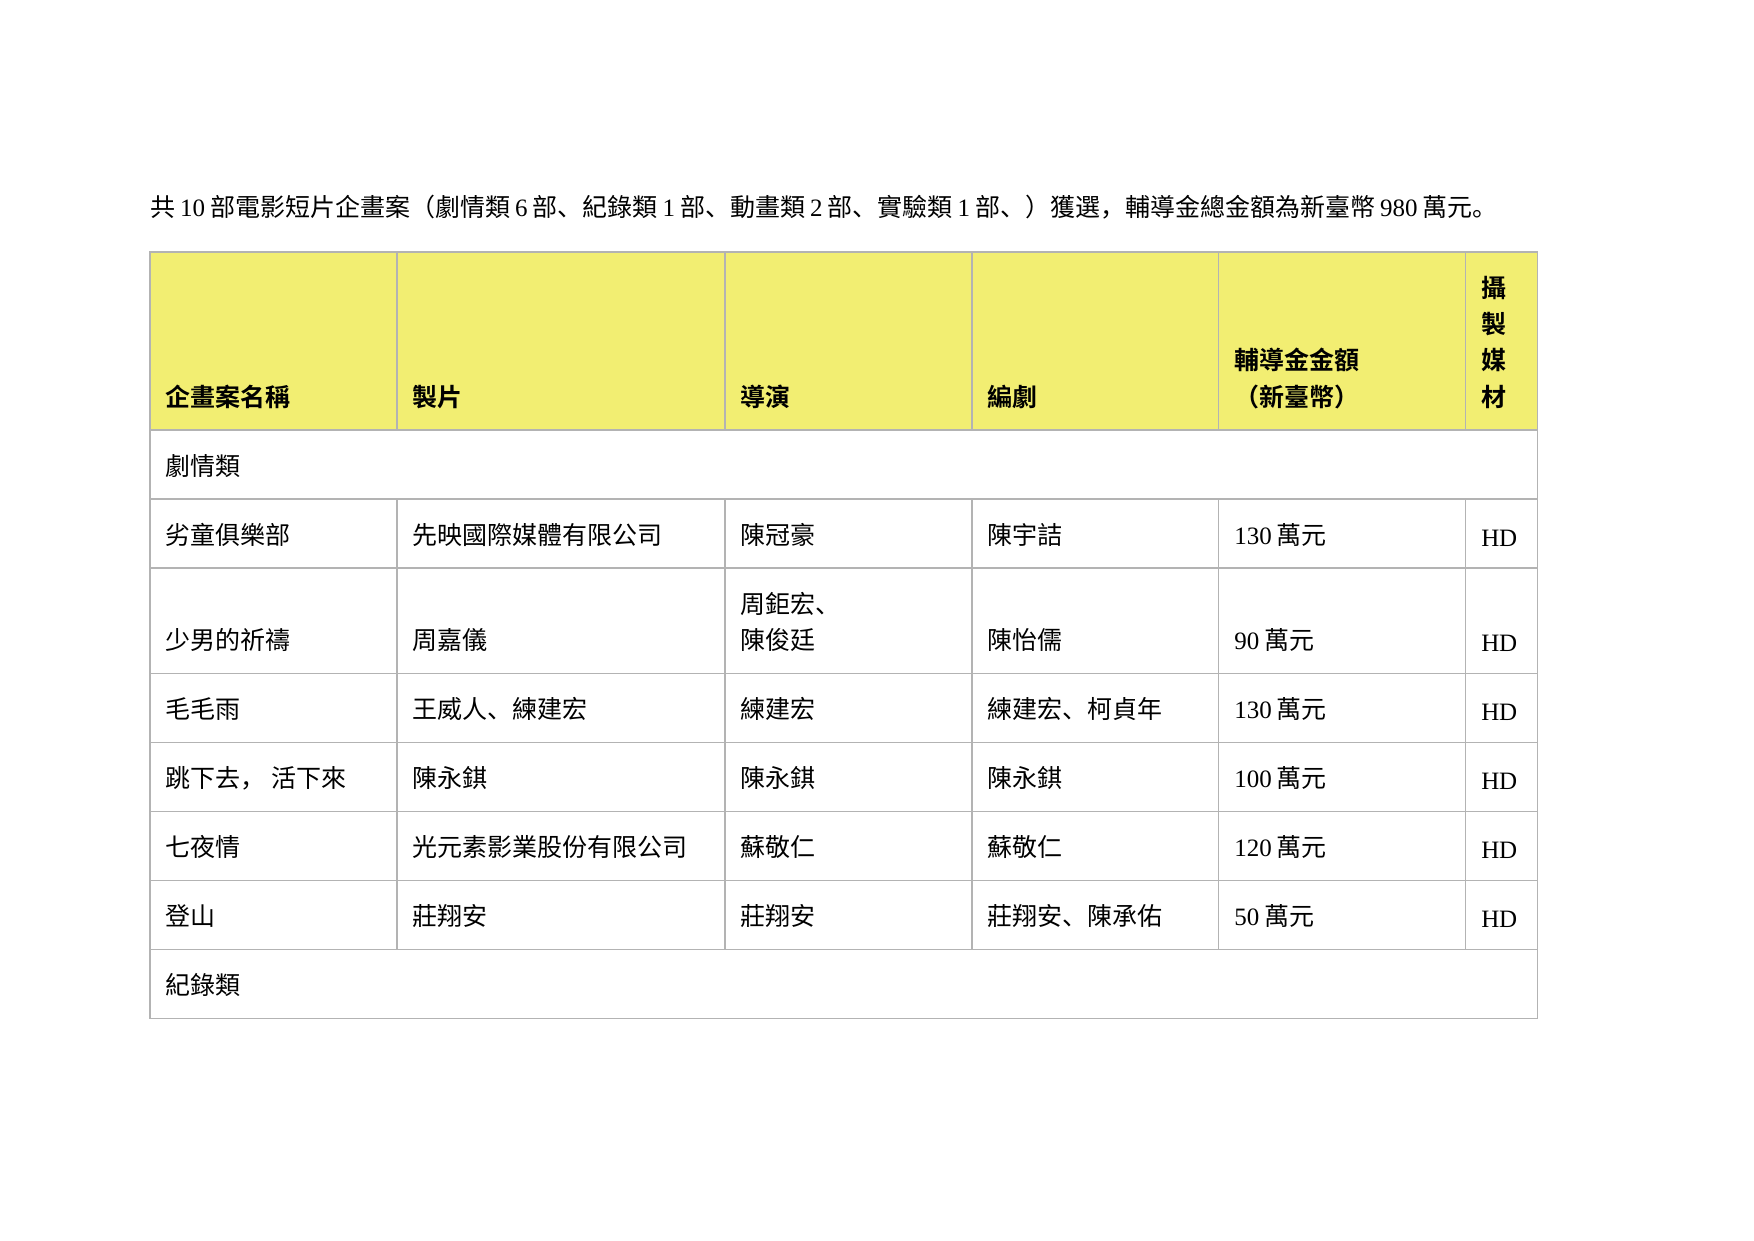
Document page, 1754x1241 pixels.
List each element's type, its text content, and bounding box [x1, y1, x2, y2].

table_cell 50萬元 [1219, 881, 1465, 949]
table_cell 陳永錤 [398, 743, 724, 811]
table_cell 莊翔安、陳承佑 [973, 881, 1218, 949]
table_cell 劇情類 [151, 431, 1537, 498]
table_cell 王威人、練建宏 [398, 674, 724, 741]
table_cell 100萬元 [1219, 743, 1465, 811]
table_cell 劣童俱樂部 [151, 500, 396, 567]
table_cell 130萬元 [1219, 500, 1465, 567]
table_header 企畫案名稱 [151, 253, 396, 429]
table_cell 少男的祈禱 [151, 569, 396, 672]
table_cell 毛毛雨 [151, 674, 396, 741]
table_cell 陳永錤 [726, 743, 971, 811]
text 共10部電影短片企畫案（劇情類6部、紀錄類1部、動畫類2部、實驗類1部、）獲選，輔導金總金額為新臺幣980萬元。 [150, 187, 1604, 223]
table_cell 90萬元 [1219, 569, 1465, 672]
table_cell 莊翔安 [398, 881, 724, 949]
table_cell HD [1466, 500, 1537, 567]
table_cell 周鉅宏、 陳俊廷 [726, 569, 971, 672]
table_header 導演 [726, 253, 971, 429]
table_cell 紀錄類 [151, 950, 1537, 1018]
table_cell 跳下去， 活下來 [151, 743, 396, 811]
table_cell HD [1466, 743, 1537, 811]
table_cell 光元素影業股份有限公司 [398, 812, 724, 879]
table_cell 莊翔安 [726, 881, 971, 949]
table_cell 陳冠豪 [726, 500, 971, 567]
table_cell 先映國際媒體有限公司 [398, 500, 724, 567]
table_cell HD [1466, 569, 1537, 672]
table_header 編劇 [973, 253, 1218, 429]
table_cell 練建宏、柯貞年 [973, 674, 1218, 741]
table_cell 陳怡儒 [973, 569, 1218, 672]
table_cell HD [1466, 674, 1537, 741]
table_cell 七夜情 [151, 812, 396, 879]
table_cell 120萬元 [1219, 812, 1465, 879]
table_cell 蘇敬仁 [973, 812, 1218, 879]
table_cell 周嘉儀 [398, 569, 724, 672]
table_cell 130萬元 [1219, 674, 1465, 741]
table_cell HD [1466, 812, 1537, 879]
table_cell 陳宇詰 [973, 500, 1218, 567]
table_cell 練建宏 [726, 674, 971, 741]
table_header 製片 [398, 253, 724, 429]
table_header 攝製媒材 [1466, 253, 1537, 429]
table_cell HD [1466, 881, 1537, 949]
table_header 輔導金金額 （新臺幣） [1219, 253, 1465, 429]
table_cell 陳永錤 [973, 743, 1218, 811]
table_cell 登山 [151, 881, 396, 949]
table_cell 蘇敬仁 [726, 812, 971, 879]
